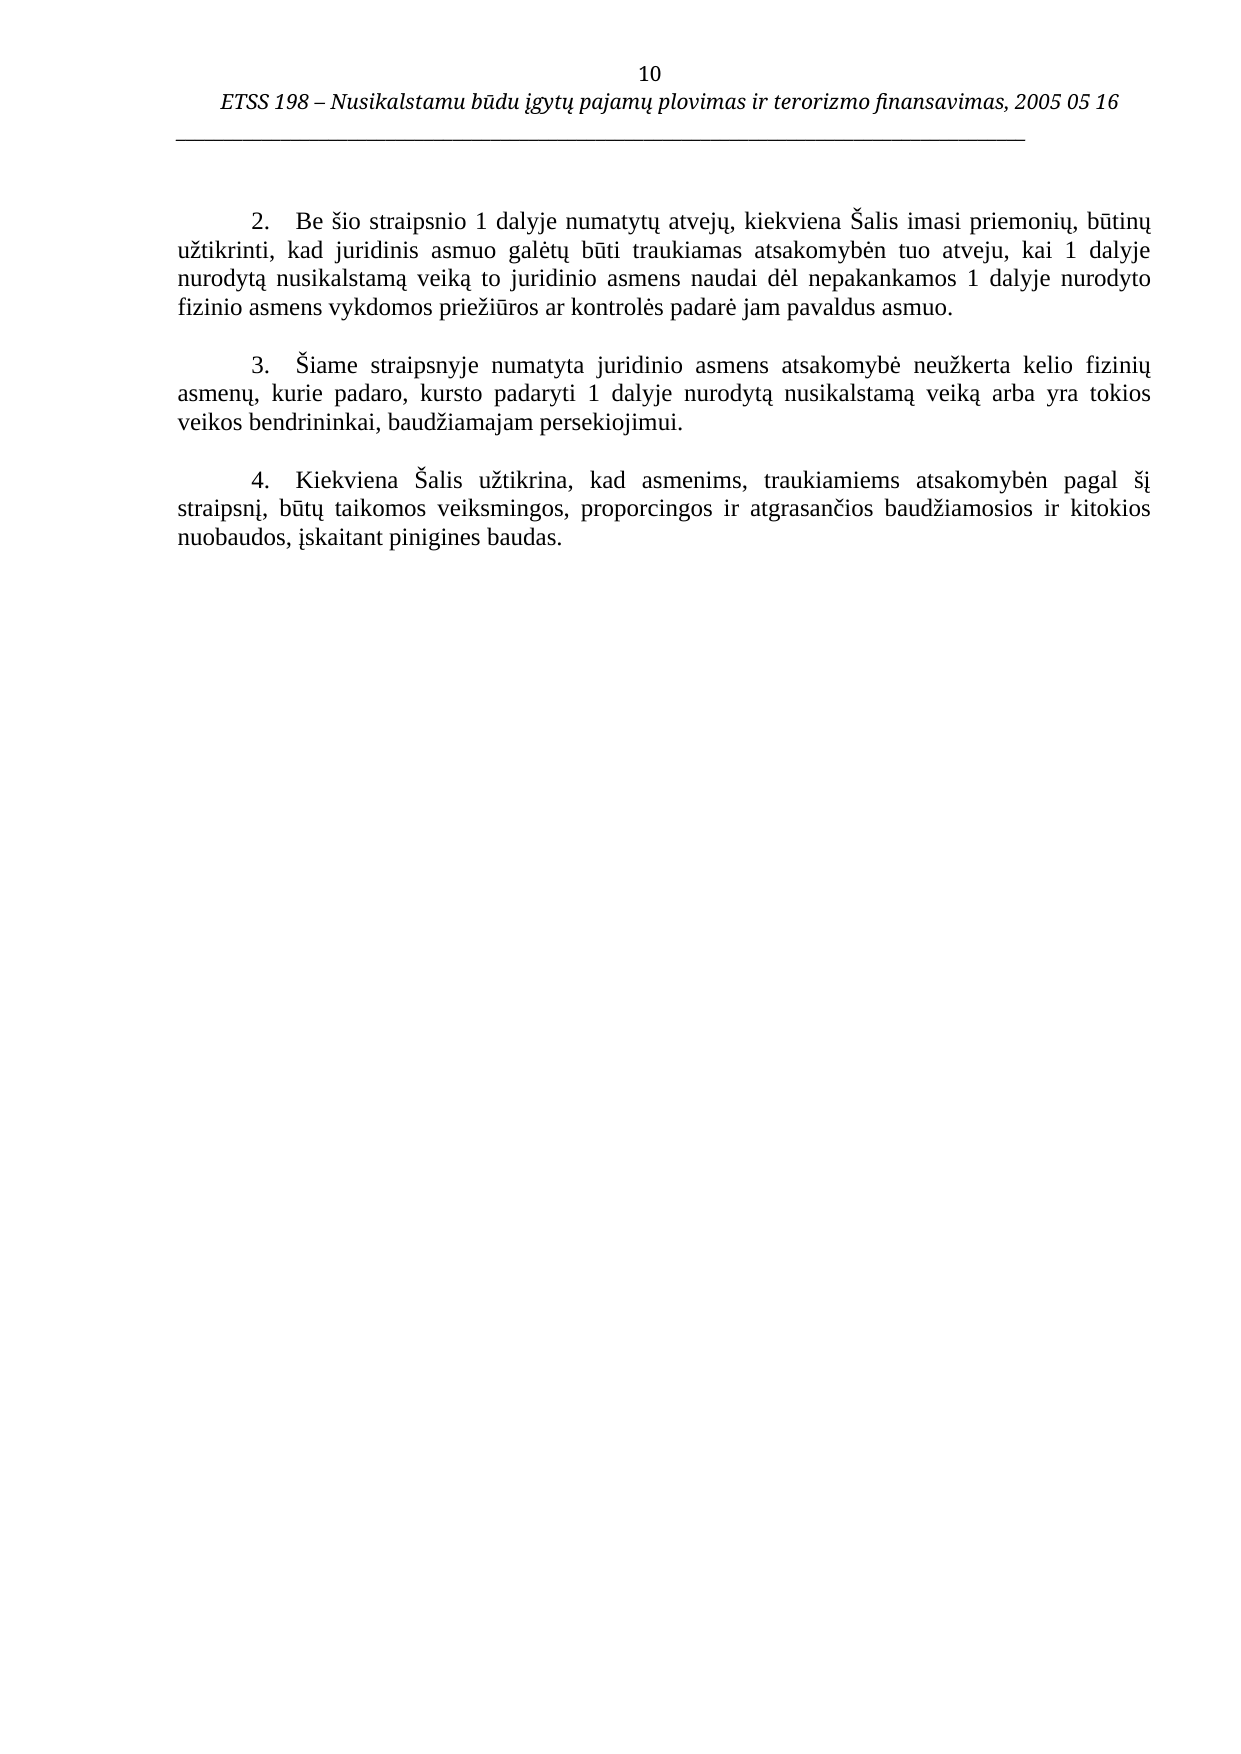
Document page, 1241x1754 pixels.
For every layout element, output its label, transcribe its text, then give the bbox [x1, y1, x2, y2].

text 3. Šiame straipsnyje numatyta juridinio asmens atsakomybė neužkerta kelio fizinių asmenų, kurie padaro, kursto padaryti 1 dalyje nurodytą nusikalstamą veiką arba yra tokios veikos bendrininkai, baudžiamajam persekiojimui. [177, 350, 1152, 436]
text 4. Kiekviena Šalis užtikrina, kad asmenims, traukiamiems atsakomybėn pagal šį straipsnį, būtų taikomos veiksmingos, proporcingos ir atgrasančios baudžiamosios ir kitokios nuobaudos, įskaitant pinigines baudas. [177, 465, 1152, 551]
text 2. Be šio straipsnio 1 dalyje numatytų atvejų, kiekviena Šalis imasi priemonių, būtinų užtikrinti, kad juridinis asmuo galėtų būti traukiamas atsakomybėn tuo atveju, kai 1 dalyje nurodytą nusikalstamą veiką to juridinio asmens naudai dėl nepakankamos 1 dalyje nurodyto fizinio asmens vykdomos priežiūros ar kontrolės padarė jam pavaldus asmuo. [177, 206, 1152, 321]
